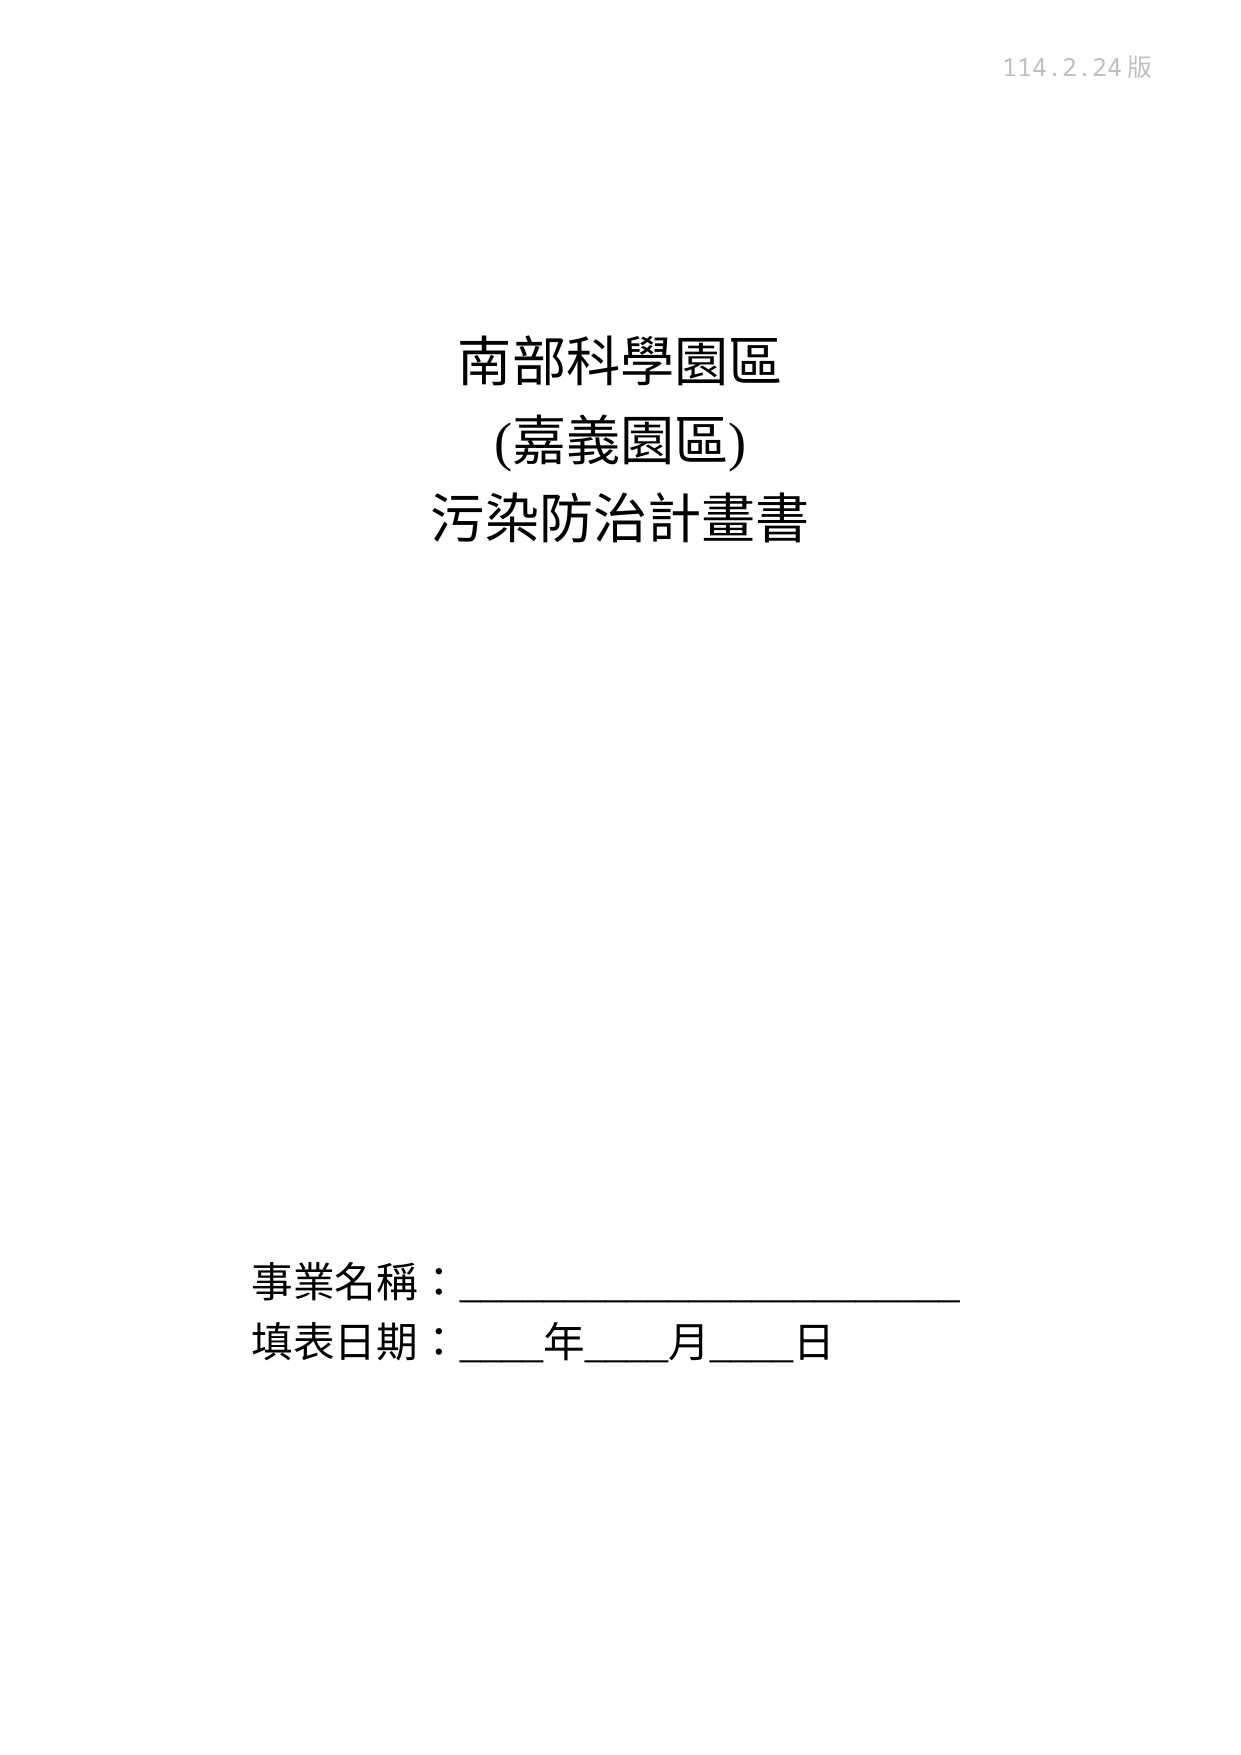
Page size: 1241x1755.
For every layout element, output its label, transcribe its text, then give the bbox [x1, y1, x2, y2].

text 污染防治計畫書 [89, 476, 1152, 554]
text 填表日期：____年____月____日 [251, 1309, 1152, 1369]
text (嘉義園區) [89, 397, 1152, 476]
text 事業名稱：________________________ [251, 1249, 1152, 1309]
text 南部科學園區 [89, 319, 1152, 397]
